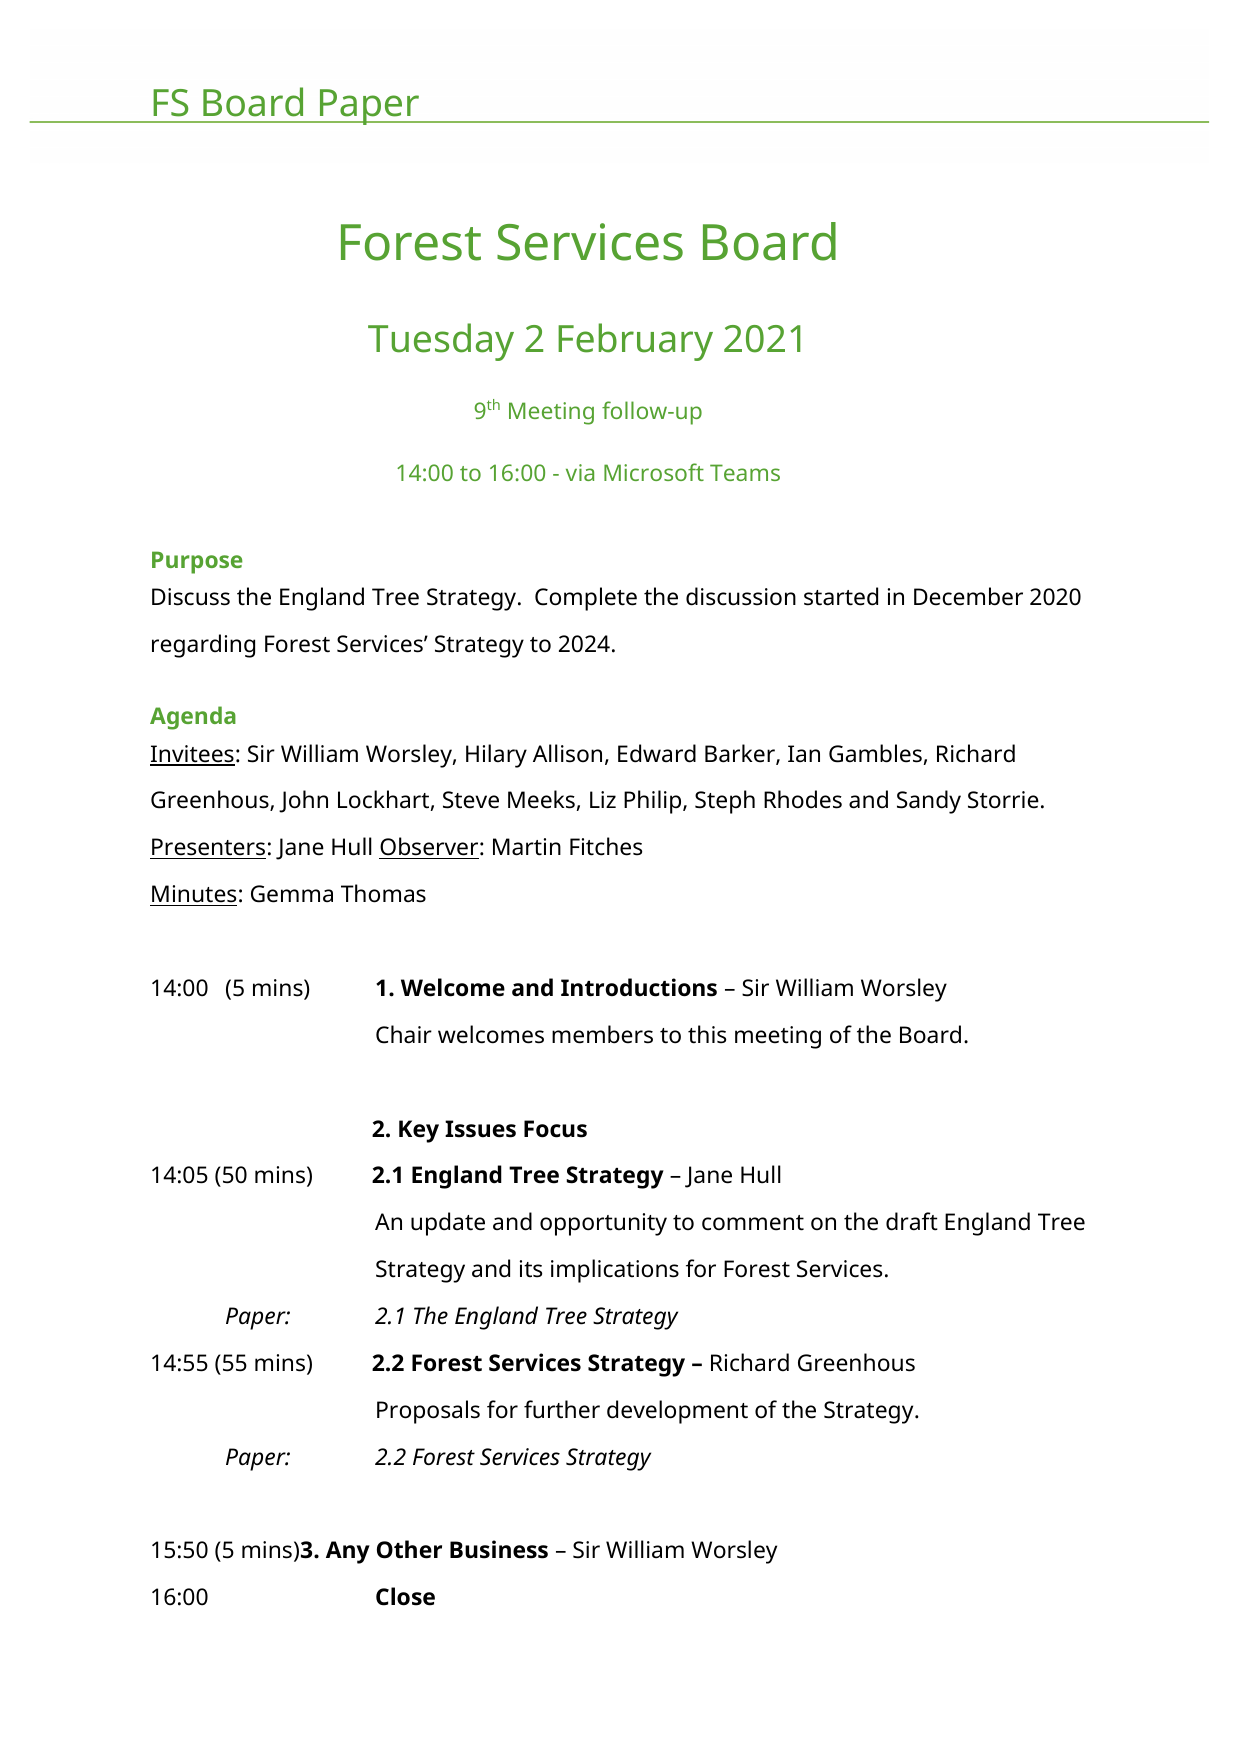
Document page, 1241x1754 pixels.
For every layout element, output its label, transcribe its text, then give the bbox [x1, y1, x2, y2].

text 2. Key Issues Focus [372, 1113, 1090, 1144]
text 16:00 Close [150, 1581, 1090, 1613]
table_header Forest Services Board Tuesday 2 February 2021 9th Meeting follow-up 14:00 to 16:00 - via Microsoft Teams [156, 207, 1020, 519]
text Discuss the England Tree Strategy. Complete the discussion started in December 2020 regarding Forest Services’ Strategy to 2024. [150, 581, 1090, 659]
text Paper: 2.2 Forest Services Strategy [225, 1441, 1090, 1472]
table_header [88, 207, 156, 519]
text 14:00 (5 mins) 1. Welcome and Introductions – Sir William Worsley [150, 972, 1090, 1003]
text Proposals for further development of the Strategy. [150, 1394, 1090, 1425]
text 15:50 (5 mins) 3. Any Other Business – Sir William Worsley [150, 1534, 1090, 1566]
text Minutes: Gemma Thomas [150, 878, 1090, 909]
text Invitees: Sir William Worsley, Hilary Allison, Edward Barker, Ian Gambles, Richard Greenhous, John Lockhart, Steve Meeks, Liz Philip, Steph Rhodes and Sandy Storrie. Presenters: Jane Hull Observer: Martin Fitches [150, 738, 1090, 863]
subtitle Agenda [150, 700, 1090, 731]
text 14:05 (50 mins) 2.1 England Tree Strategy – Jane Hull [150, 1159, 1090, 1191]
table_header [1020, 207, 1240, 519]
text An update and opportunity to comment on the draft England Tree Strategy and its implications for Forest Services. [150, 1206, 1090, 1284]
text 14:55 (55 mins) 2.2 Forest Services Strategy – Richard Greenhous [150, 1347, 1090, 1378]
text Chair welcomes members to this meeting of the Board. [375, 1019, 1090, 1050]
text Paper: 2.1 The England Tree Strategy [225, 1300, 1090, 1331]
subtitle Purpose [150, 544, 1090, 575]
